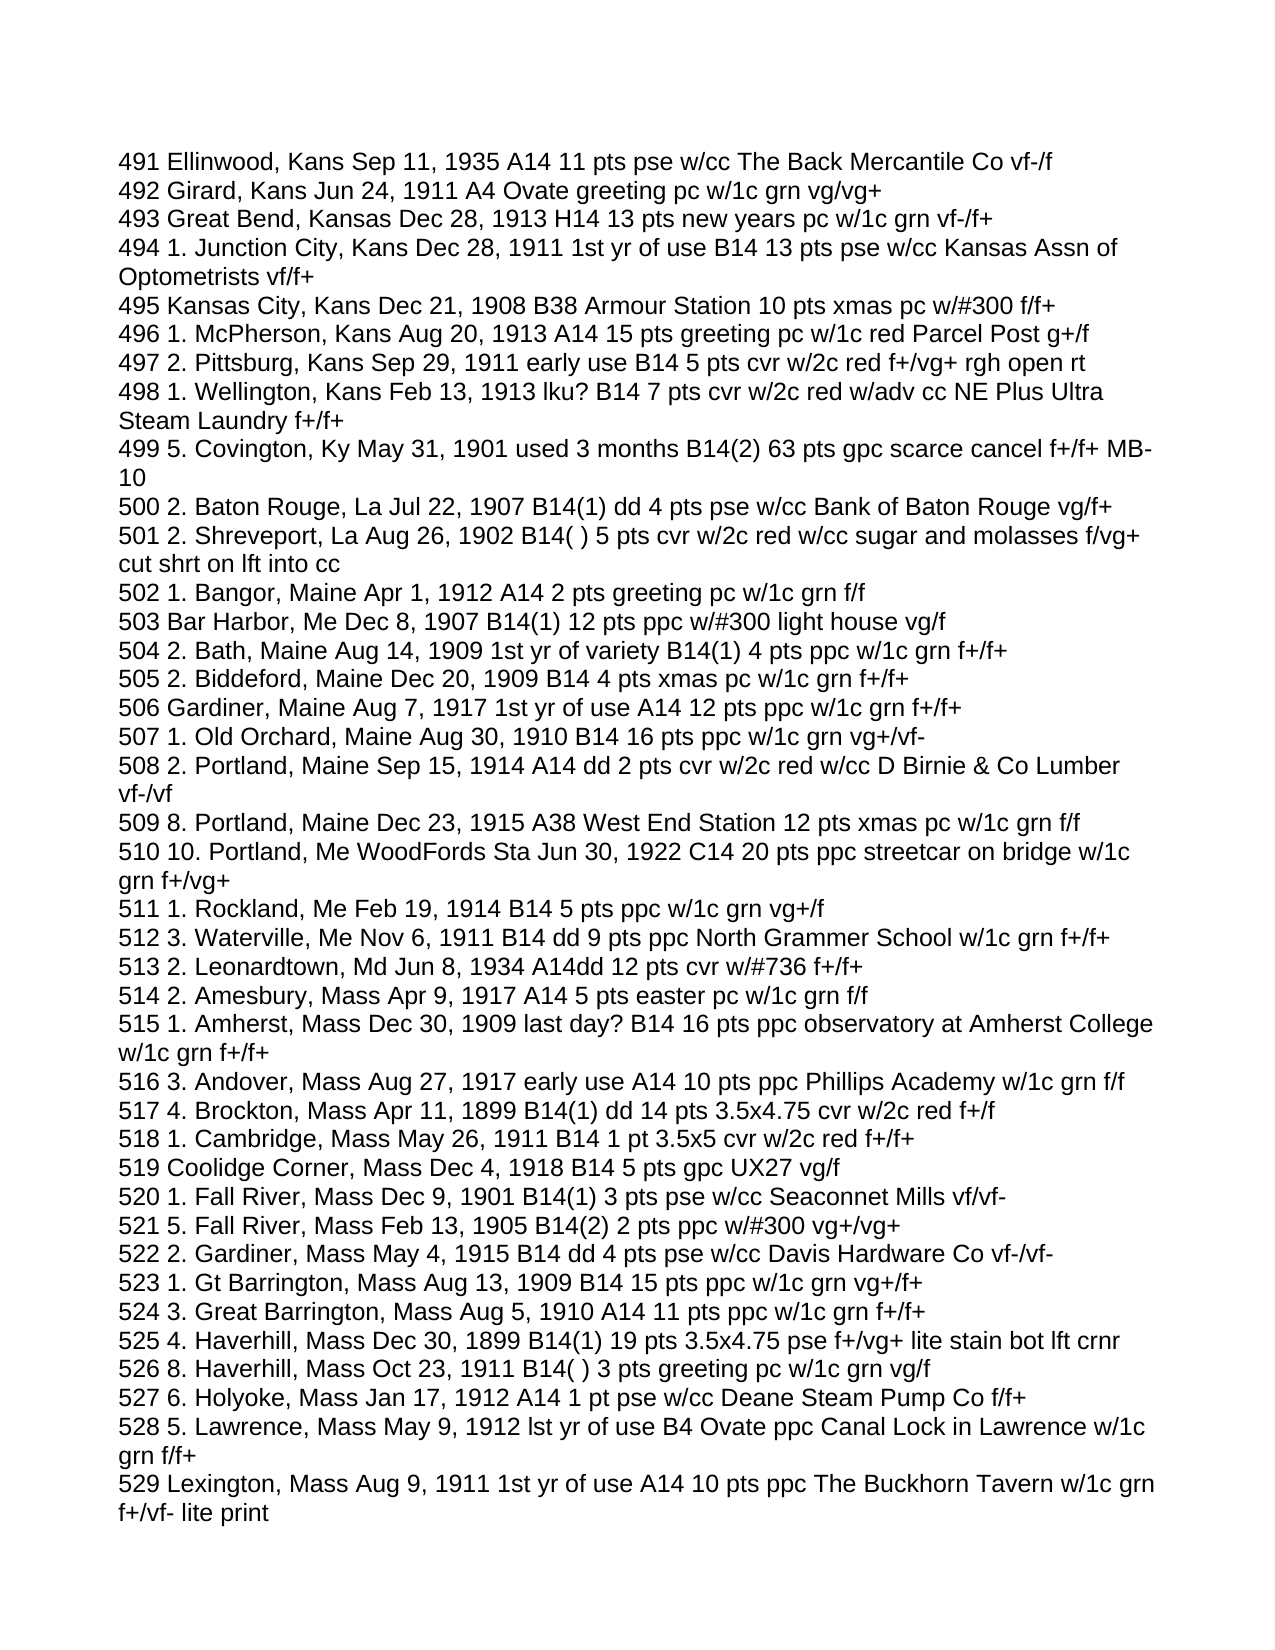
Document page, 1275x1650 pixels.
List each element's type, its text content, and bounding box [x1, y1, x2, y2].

text 508 2. Portland, Maine Sep 15, 1914 A14 dd 2 pts cvr w/2c red w/cc D Birnie & Co Lumber vf-/vf [118, 751, 1157, 808]
text 512 3. Waterville, Me Nov 6, 1911 B14 dd 9 pts ppc North Grammer School w/1c grn f+/f+ [118, 923, 1157, 952]
text 493 Great Bend, Kansas Dec 28, 1913 H14 13 pts new years pc w/1c grn vf-/f+ [118, 204, 1157, 233]
text 522 2. Gardiner, Mass May 4, 1915 B14 dd 4 pts pse w/cc Davis Hardware Co vf-/vf- [118, 1239, 1157, 1268]
text 526 8. Haverhill, Mass Oct 23, 1911 B14( ) 3 pts greeting pc w/1c grn vg/f [118, 1354, 1157, 1383]
text 496 1. McPherson, Kans Aug 20, 1913 A14 15 pts greeting pc w/1c red Parcel Post g+/f [118, 319, 1157, 348]
text 501 2. Shreveport, La Aug 26, 1902 B14( ) 5 pts cvr w/2c red w/cc sugar and molasses f/vg+ cut shrt on lft into cc [118, 521, 1157, 578]
text 505 2. Biddeford, Maine Dec 20, 1909 B14 4 pts xmas pc w/1c grn f+/f+ [118, 664, 1157, 693]
text 521 5. Fall River, Mass Feb 13, 1905 B14(2) 2 pts ppc w/#300 vg+/vg+ [118, 1211, 1157, 1239]
text 494 1. Junction City, Kans Dec 28, 1911 1st yr of use B14 13 pts pse w/cc Kansas Assn of Optometrists vf/f+ [118, 233, 1157, 291]
text 506 Gardiner, Maine Aug 7, 1917 1st yr of use A14 12 pts ppc w/1c grn f+/f+ [118, 693, 1157, 722]
text 502 1. Bangor, Maine Apr 1, 1912 A14 2 pts greeting pc w/1c grn f/f [118, 578, 1157, 607]
text 503 Bar Harbor, Me Dec 8, 1907 B14(1) 12 pts ppc w/#300 light house vg/f [118, 607, 1157, 636]
text 518 1. Cambridge, Mass May 26, 1911 B14 1 pt 3.5x5 cvr w/2c red f+/f+ [118, 1124, 1157, 1153]
text 491 Ellinwood, Kans Sep 11, 1935 A14 11 pts pse w/cc The Back Mercantile Co vf-/f [118, 147, 1157, 176]
text 514 2. Amesbury, Mass Apr 9, 1917 A14 5 pts easter pc w/1c grn f/f [118, 981, 1157, 1009]
text 499 5. Covington, Ky May 31, 1901 used 3 months B14(2) 63 pts gpc scarce cancel f+/f+ MB-10 [118, 434, 1157, 492]
text 492 Girard, Kans Jun 24, 1911 A4 Ovate greeting pc w/1c grn vg/vg+ [118, 176, 1157, 204]
text 516 3. Andover, Mass Aug 27, 1917 early use A14 10 pts ppc Phillips Academy w/1c grn f/f [118, 1067, 1157, 1096]
text 527 6. Holyoke, Mass Jan 17, 1912 A14 1 pt pse w/cc Deane Steam Pump Co f/f+ [118, 1383, 1157, 1412]
text 524 3. Great Barrington, Mass Aug 5, 1910 A14 11 pts ppc w/1c grn f+/f+ [118, 1297, 1157, 1326]
text 523 1. Gt Barrington, Mass Aug 13, 1909 B14 15 pts ppc w/1c grn vg+/f+ [118, 1268, 1157, 1297]
text 498 1. Wellington, Kans Feb 13, 1913 lku? B14 7 pts cvr w/2c red w/adv cc NE Plus Ultra Steam Laundry f+/f+ [118, 377, 1157, 434]
text 525 4. Haverhill, Mass Dec 30, 1899 B14(1) 19 pts 3.5x4.75 pse f+/vg+ lite stain bot lft crnr [118, 1326, 1157, 1354]
text 513 2. Leonardtown, Md Jun 8, 1934 A14dd 12 pts cvr w/#736 f+/f+ [118, 952, 1157, 981]
text 504 2. Bath, Maine Aug 14, 1909 1st yr of variety B14(1) 4 pts ppc w/1c grn f+/f+ [118, 636, 1157, 664]
text 528 5. Lawrence, Mass May 9, 1912 lst yr of use B4 Ovate ppc Canal Lock in Lawrence w/1c grn f/f+ [118, 1412, 1157, 1469]
text 495 Kansas City, Kans Dec 21, 1908 B38 Armour Station 10 pts xmas pc w/#300 f/f+ [118, 291, 1157, 319]
text 517 4. Brockton, Mass Apr 11, 1899 B14(1) dd 14 pts 3.5x4.75 cvr w/2c red f+/f [118, 1096, 1157, 1124]
text 497 2. Pittsburg, Kans Sep 29, 1911 early use B14 5 pts cvr w/2c red f+/vg+ rgh open rt [118, 348, 1157, 377]
text 500 2. Baton Rouge, La Jul 22, 1907 B14(1) dd 4 pts pse w/cc Bank of Baton Rouge vg/f+ [118, 492, 1157, 521]
text 519 Coolidge Corner, Mass Dec 4, 1918 B14 5 pts gpc UX27 vg/f [118, 1153, 1157, 1182]
text 510 10. Portland, Me WoodFords Sta Jun 30, 1922 C14 20 pts ppc streetcar on bridge w/1c grn f+/vg+ [118, 837, 1157, 894]
text 507 1. Old Orchard, Maine Aug 30, 1910 B14 16 pts ppc w/1c grn vg+/vf- [118, 722, 1157, 751]
text 511 1. Rockland, Me Feb 19, 1914 B14 5 pts ppc w/1c grn vg+/f [118, 894, 1157, 923]
text 529 Lexington, Mass Aug 9, 1911 1st yr of use A14 10 pts ppc The Buckhorn Tavern w/1c grn f+/vf- lite print [118, 1469, 1157, 1527]
text 509 8. Portland, Maine Dec 23, 1915 A38 West End Station 12 pts xmas pc w/1c grn f/f [118, 808, 1157, 837]
text 520 1. Fall River, Mass Dec 9, 1901 B14(1) 3 pts pse w/cc Seaconnet Mills vf/vf- [118, 1182, 1157, 1211]
text 515 1. Amherst, Mass Dec 30, 1909 last day? B14 16 pts ppc observatory at Amherst College w/1c grn f+/f+ [118, 1009, 1157, 1067]
